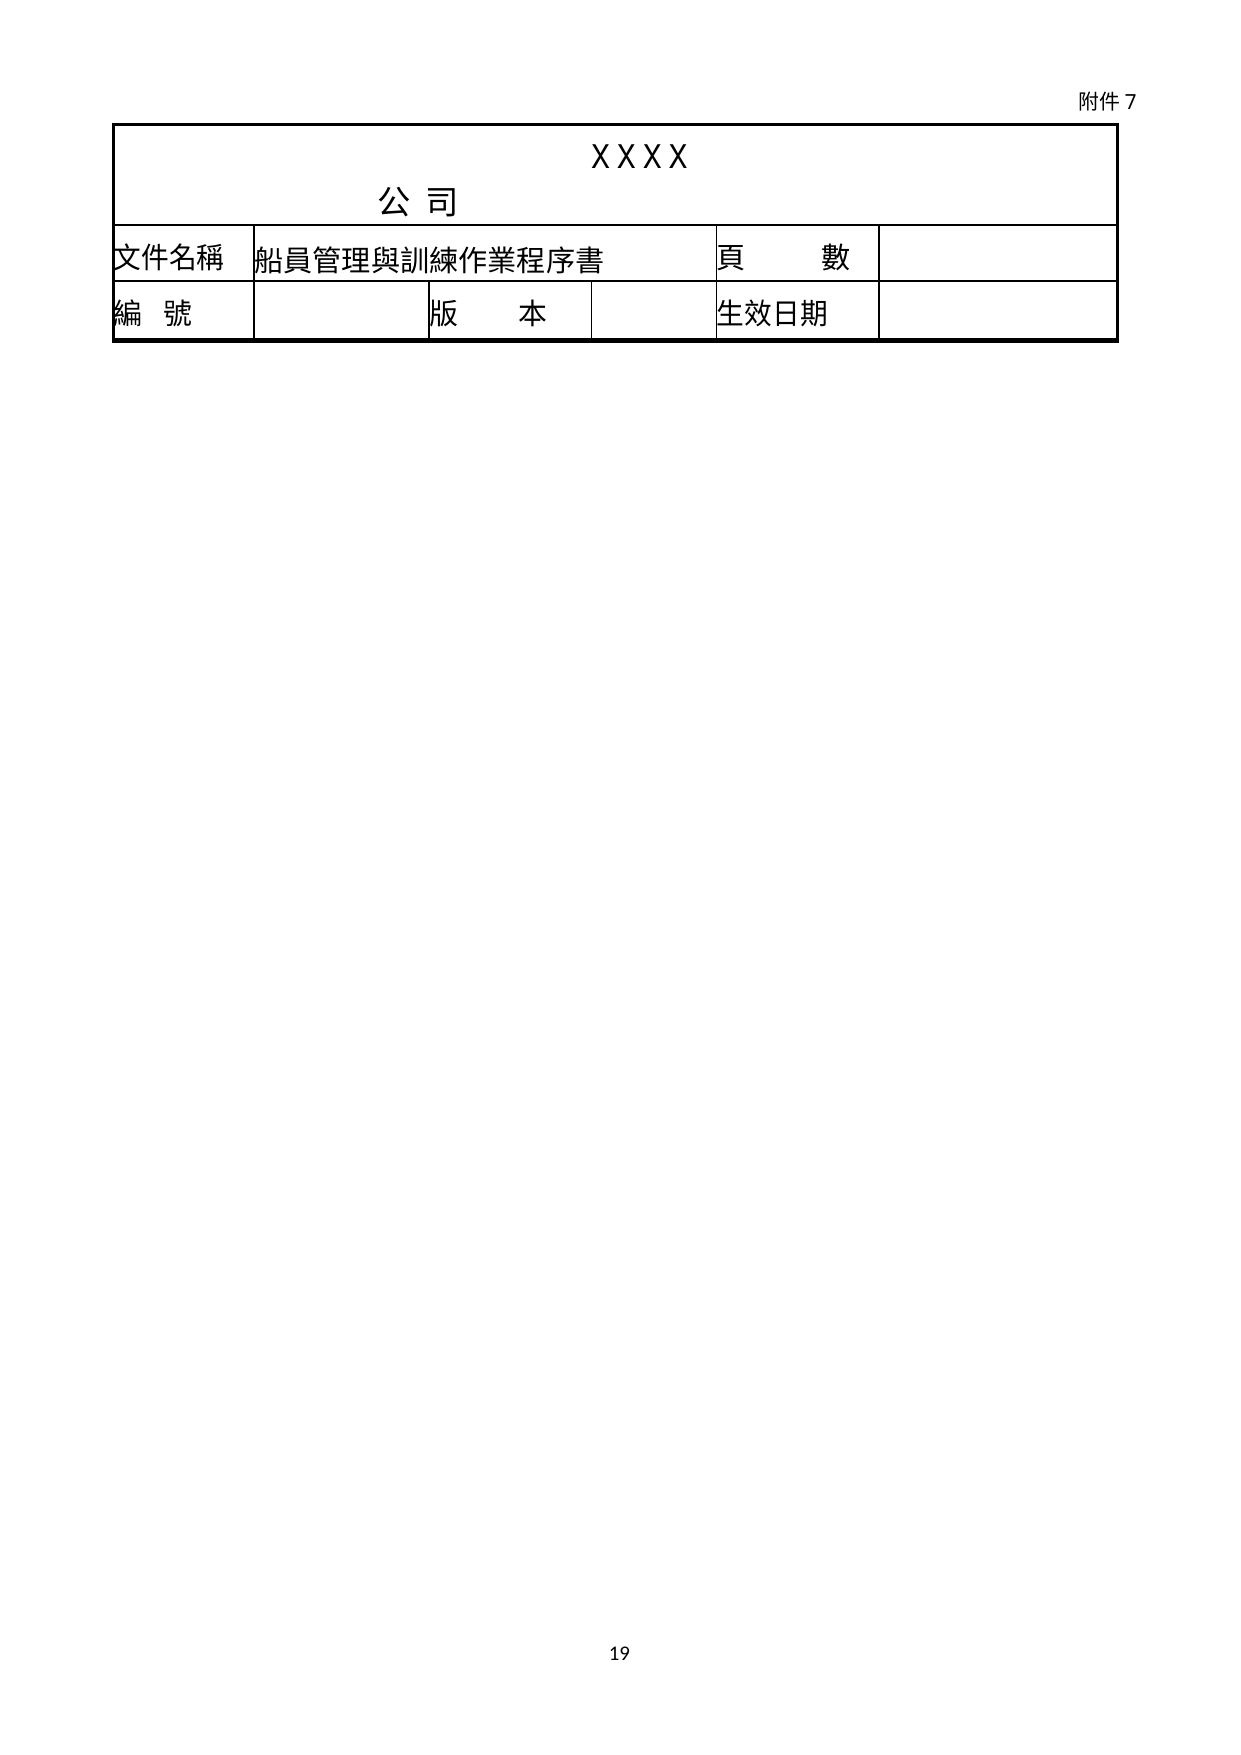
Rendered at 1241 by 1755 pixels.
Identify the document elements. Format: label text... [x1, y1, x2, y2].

table_cell 編 [115, 282, 163, 338]
table_cell [255, 282, 428, 338]
table_cell [592, 282, 716, 338]
table_cell 船員管理與訓練作業程序書 [255, 226, 716, 280]
table_cell 生效日期 [717, 282, 878, 338]
table_cell [880, 282, 1116, 338]
table_cell [576, 282, 591, 338]
table_cell 本 [518, 282, 576, 338]
table_cell [880, 226, 1116, 280]
table_cell 版 [430, 282, 518, 338]
table_cell 號 [163, 282, 253, 338]
table_cell 頁 數 [717, 226, 878, 280]
table_header XXXX 公 司 [115, 126, 1116, 224]
table_cell 文件名稱 [115, 226, 253, 280]
